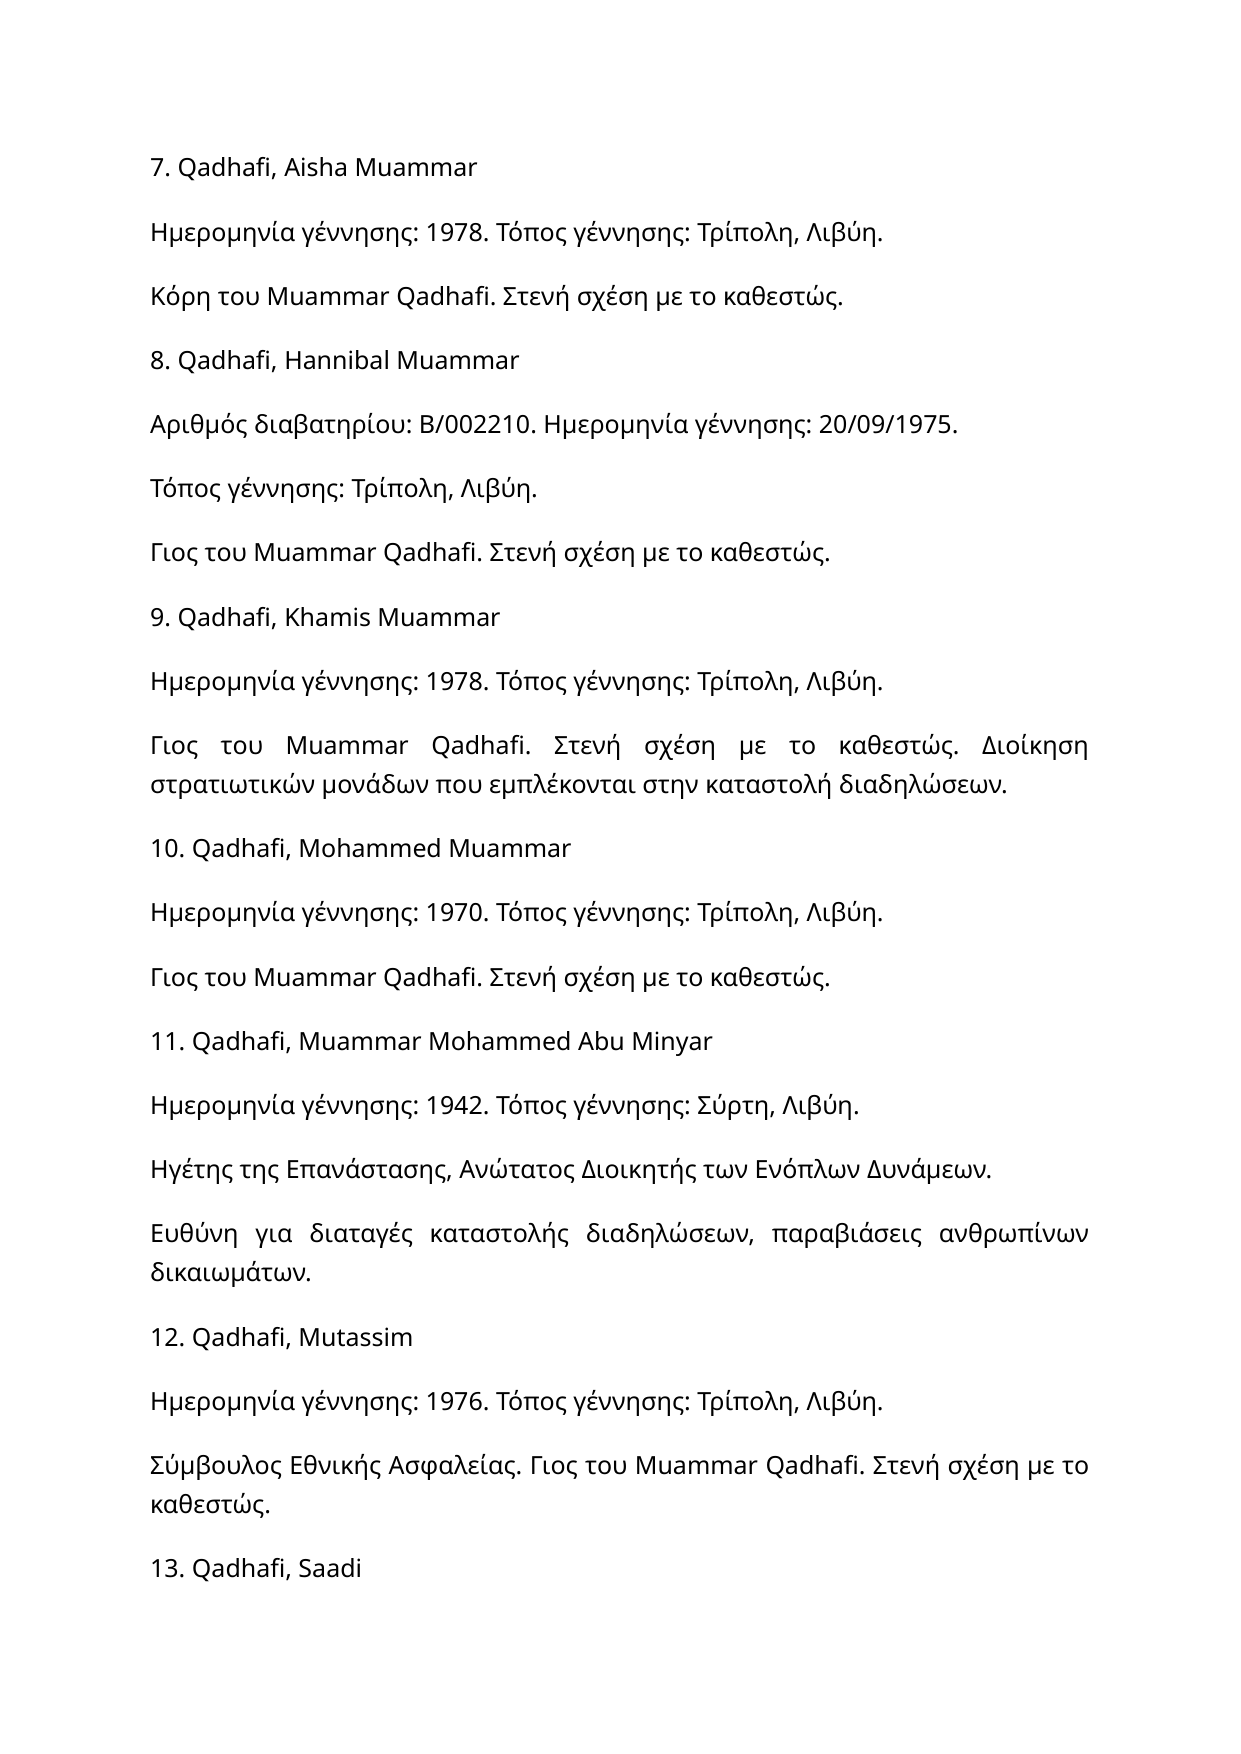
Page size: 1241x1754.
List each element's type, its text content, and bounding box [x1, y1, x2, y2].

text 12. Qadhafi, Mutassim [150, 1319, 1090, 1353]
text Ημερομηνία γέννησης: 1978. Τόπος γέννησης: Τρίπολη, Λιβύη. [150, 214, 1090, 248]
text Γιος του Muammar Qadhafi. Στενή σχέση με το καθεστώς. [150, 959, 1090, 993]
text 8. Qadhafi, Hannibal Muammar [150, 342, 1090, 377]
text Ημερομηνία γέννησης: 1942. Τόπος γέννησης: Σύρτη, Λιβύη. [150, 1087, 1090, 1122]
text Αριθμός διαβατηρίου: B/002210. Ημερομηνία γέννησης: 20/09/1975. [150, 407, 1090, 441]
text Ημερομηνία γέννησης: 1978. Τόπος γέννησης: Τρίπολη, Λιβύη. [150, 663, 1090, 697]
text Γιος του Muammar Qadhafi. Στενή σχέση με το καθεστώς. Διοίκηση στρατιωτικών μονάδων που εμπλέκονται στην καταστολή διαδηλώσεων. [150, 727, 1090, 801]
text 11. Qadhafi, Muammar Mohammed Abu Minyar [150, 1023, 1090, 1057]
text Ευθύνη για διαταγές καταστολής διαδηλώσεων, παραβιάσεις ανθρωπίνων δικαιωμάτων. [150, 1216, 1090, 1289]
text Ημερομηνία γέννησης: 1970. Τόπος γέννησης: Τρίπολη, Λιβύη. [150, 895, 1090, 929]
text Σύμβουλος Εθνικής Ασφαλείας. Γιος του Muammar Qadhafi. Στενή σχέση με το καθεστώς. [150, 1447, 1090, 1521]
text 13. Qadhafi, Saadi [150, 1551, 1090, 1585]
text 10. Qadhafi, Mohammed Muammar [150, 831, 1090, 865]
text Τόπος γέννησης: Τρίπολη, Λιβύη. [150, 471, 1090, 505]
text Γιος του Muammar Qadhafi. Στενή σχέση με το καθεστώς. [150, 535, 1090, 569]
text Κόρη του Muammar Qadhafi. Στενή σχέση με το καθεστώς. [150, 278, 1090, 312]
text 7. Qadhafi, Aisha Muammar [150, 150, 1090, 184]
text Ηγέτης της Επανάστασης, Ανώτατος Διοικητής των Ενόπλων Δυνάμεων. [150, 1152, 1090, 1186]
text Ημερομηνία γέννησης: 1976. Τόπος γέννησης: Τρίπολη, Λιβύη. [150, 1383, 1090, 1417]
text 9. Qadhafi, Khamis Muammar [150, 599, 1090, 633]
